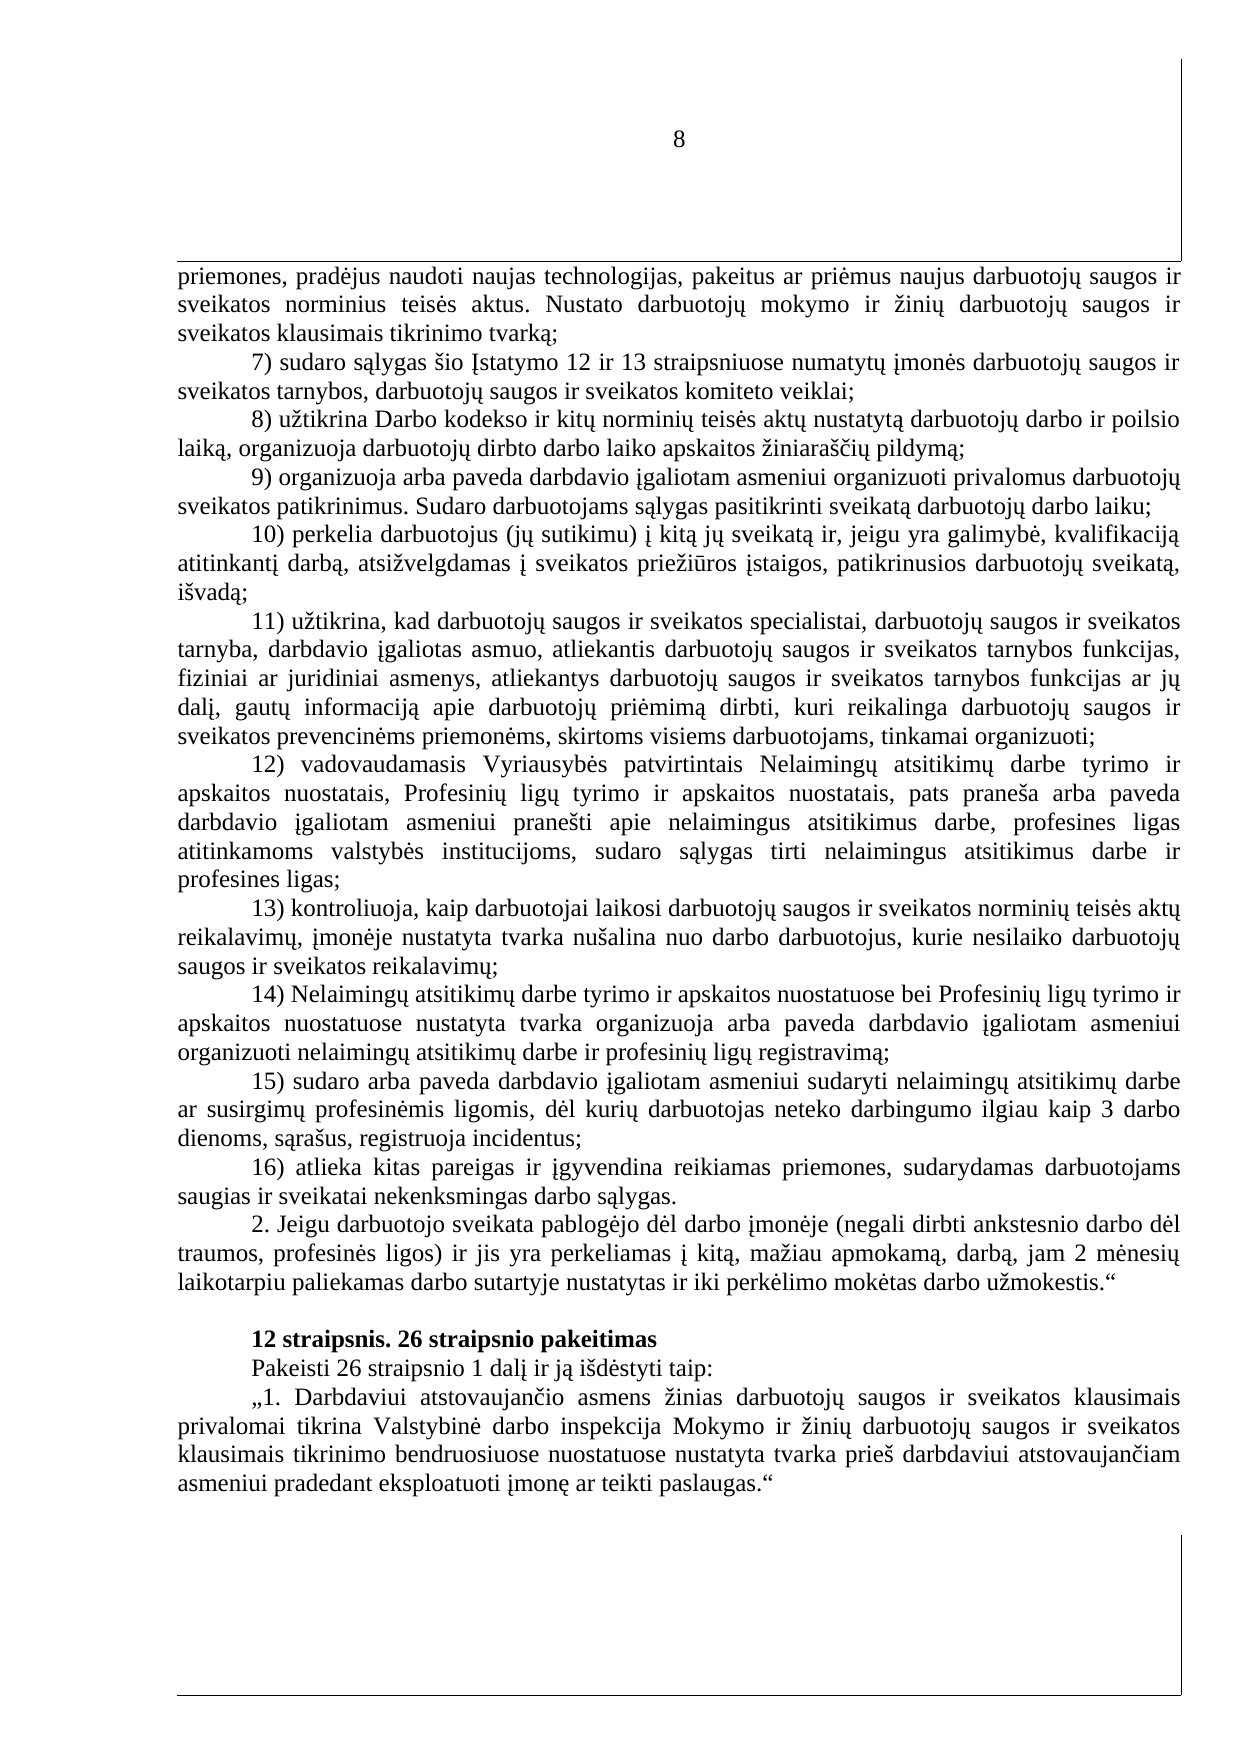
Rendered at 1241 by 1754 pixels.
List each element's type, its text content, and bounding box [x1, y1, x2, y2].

text „1. Darbdaviui atstovaujančio asmens žinias darbuotojų saugos ir sveikatos klausimais privalomai tikrina Valstybinė darbo inspekcija Mokymo ir žinių darbuotojų saugos ir sveikatos klausimais tikrinimo bendruosiuose nuostatuose nustatyta tvarka prieš darbdaviui atstovaujančiam asmeniui pradedant eksploatuoti įmonę ar teikti paslaugas.“ [177, 1382, 1181, 1497]
text 16) atlieka kitas pareigas ir įgyvendina reikiamas priemones, sudarydamas darbuotojams saugias ir sveikatai nekenksmingas darbo sąlygas. [177, 1152, 1181, 1209]
text 12 straipsnis. 26 straipsnio pakeitimas [177, 1324, 1181, 1353]
text 12) vadovaudamasis Vyriausybės patvirtintais Nelaimingų atsitikimų darbe tyrimo ir apskaitos nuostatais, Profesinių ligų tyrimo ir apskaitos nuostatais, pats praneša arba paveda darbdavio įgaliotam asmeniui pranešti apie nelaimingus atsitikimus darbe, profesines ligas atitinkamoms valstybės institucijoms, sudaro sąlygas tirti nelaimingus atsitikimus darbe ir profesines ligas; [177, 749, 1181, 893]
text Pakeisti 26 straipsnio 1 dalį ir ją išdėstyti taip: [177, 1353, 1181, 1382]
text 10) perkelia darbuotojus (jų sutikimu) į kitą jų sveikatą ir, jeigu yra galimybė, kvalifikaciją atitinkantį darbą, atsižvelgdamas į sveikatos priežiūros įstaigos, patikrinusios darbuotojų sveikatą, išvadą; [177, 519, 1181, 606]
text 7) sudaro sąlygas šio Įstatymo 12 ir 13 straipsniuose numatytų įmonės darbuotojų saugos ir sveikatos tarnybos, darbuotojų saugos ir sveikatos komiteto veiklai; [177, 347, 1181, 404]
text 9) organizuoja arba paveda darbdavio įgaliotam asmeniui organizuoti privalomus darbuotojų sveikatos patikrinimus. Sudaro darbuotojams sąlygas pasitikrinti sveikatą darbuotojų darbo laiku; [177, 462, 1181, 519]
text 2. Jeigu darbuotojo sveikata pablogėjo dėl darbo įmonėje (negali dirbti ankstesnio darbo dėl traumos, profesinės ligos) ir jis yra perkeliamas į kitą, mažiau apmokamą, darbą, jam 2 mėnesių laikotarpiu paliekamas darbo sutartyje nustatytas ir iki perkėlimo mokėtas darbo užmokestis.“ [177, 1209, 1181, 1296]
text priemones, pradėjus naudoti naujas technologijas, pakeitus ar priėmus naujus darbuotojų saugos ir sveikatos norminius teisės aktus. Nustato darbuotojų mokymo ir žinių darbuotojų saugos ir sveikatos klausimais tikrinimo tvarką; [177, 261, 1181, 347]
text 14) Nelaimingų atsitikimų darbe tyrimo ir apskaitos nuostatuose bei Profesinių ligų tyrimo ir apskaitos nuostatuose nustatyta tvarka organizuoja arba paveda darbdavio įgaliotam asmeniui organizuoti nelaimingų atsitikimų darbe ir profesinių ligų registravimą; [177, 979, 1181, 1066]
text 15) sudaro arba paveda darbdavio įgaliotam asmeniui sudaryti nelaimingų atsitikimų darbe ar susirgimų profesinėmis ligomis, dėl kurių darbuotojas neteko darbingumo ilgiau kaip 3 darbo dienoms, sąrašus, registruoja incidentus; [177, 1066, 1181, 1152]
text 8) užtikrina Darbo kodekso ir kitų norminių teisės aktų nustatytą darbuotojų darbo ir poilsio laiką, organizuoja darbuotojų dirbto darbo laiko apskaitos žiniaraščių pildymą; [177, 404, 1181, 462]
text 13) kontroliuoja, kaip darbuotojai laikosi darbuotojų saugos ir sveikatos norminių teisės aktų reikalavimų, įmonėje nustatyta tvarka nušalina nuo darbo darbuotojus, kurie nesilaiko darbuotojų saugos ir sveikatos reikalavimų; [177, 893, 1181, 979]
text 11) užtikrina, kad darbuotojų saugos ir sveikatos specialistai, darbuotojų saugos ir sveikatos tarnyba, darbdavio įgaliotas asmuo, atliekantis darbuotojų saugos ir sveikatos tarnybos funkcijas, fiziniai ar juridiniai asmenys, atliekantys darbuotojų saugos ir sveikatos tarnybos funkcijas ar jų dalį, gautų informaciją apie darbuotojų priėmimą dirbti, kuri reikalinga darbuotojų saugos ir sveikatos prevencinėms priemonėms, skirtoms visiems darbuotojams, tinkamai organizuoti; [177, 606, 1181, 749]
